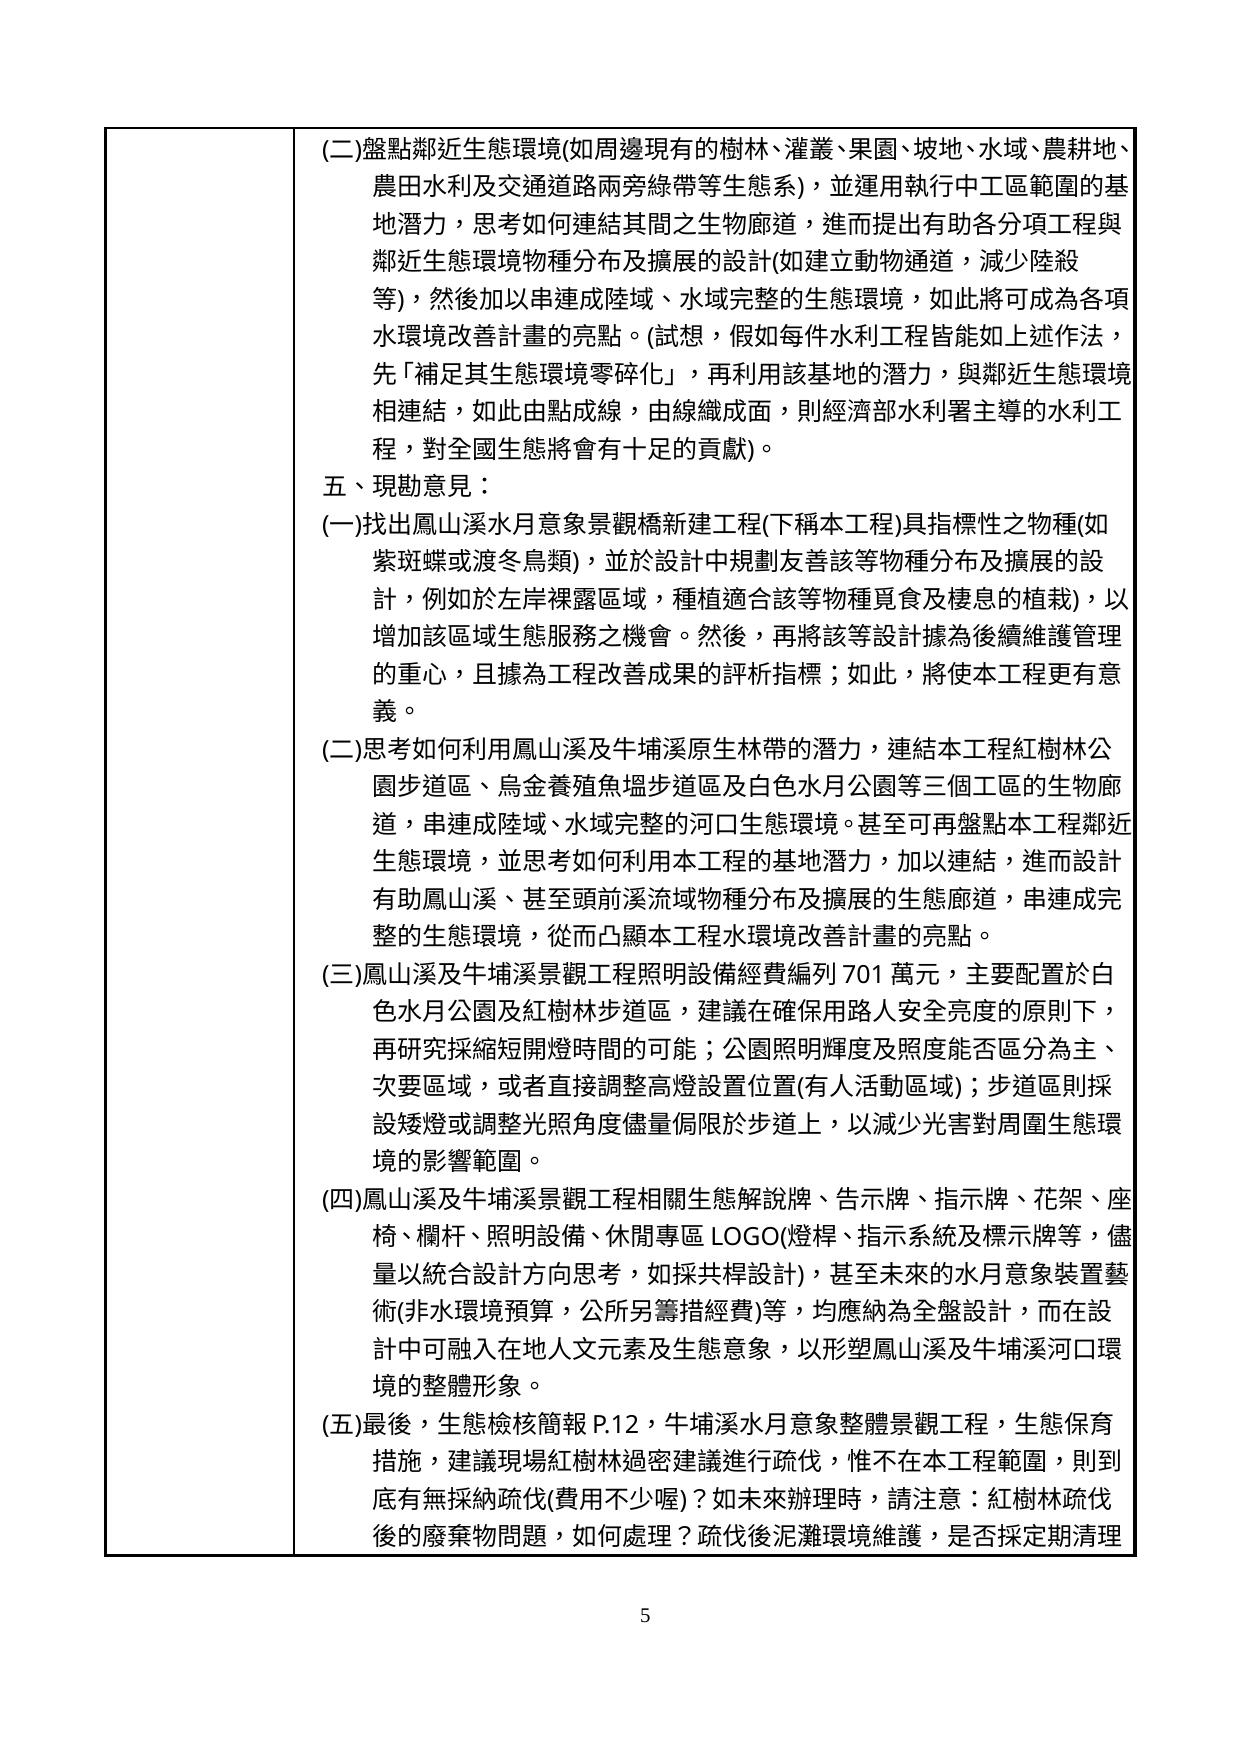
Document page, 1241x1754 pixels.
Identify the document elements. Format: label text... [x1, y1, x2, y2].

table_cell 壹、訪查暨現勘意見 林委員煌喬: 記得109年3月6日水環境改善計畫專案審查小組第6次會議本人曾建議新竹縣政府(下稱縣府)有關生態檢核、公民參與、資訊公開及營運管理應注意辦理那些事項，今天檢視縣府準備的簡報資料，至少有兩件事值得肯定：一是，上述3月6日本人當時建議的應注意辦理事項，部分已獲採納並呈現辦理成果；二是10項水環境建設案，有半數提案之建設內容，可看見縣府願意在適當的水域，推動生態維護、棲地營造(或復育)，恢復生態生機的努力。惟尚有可再加強的地方，謹建議如下： 一、 首先是生態檢核部分：從縣府水環境建設計畫的生態檢核簡報資料顯示，無論是生態檢核團隊組織成員、各分項工程生態調查成果、規劃設計導入生態保育措施、施工中生檢核作業執行，均屬合宜，尤其所提的保育策略與措施，都很精采，間或可見多項生態友善措施，更屬難得？可是仍有下列疑慮： (一)觀察生態檢核簡報P.6各期生態檢核專業工作團隊之計畫發包日期，107年度發包日期是107/12/26，應是誤植吧！108-109年度發包日期是109/2/27，則108年會出現空窗；又各期生態檢核工作如何與各分項工程相配合，換言之，如何將生態檢核成果回饋於設計階段，並落實於施工階段？109年12月11日訪查時，有委員曾提出：「目前生態檢核工作，比較是追著提案計畫，而非更超前部屬」。本人也覺得縣府詳實的生態檢核作業，好像是在計畫審查通過後再進行，果真如此，可能造成生態檢核相關作業與細部設計同步進行，惟因生態檢核完成報告，會有時間落後，所以實際上會是「細部設計」走在「生態檢核」的前頭，如此，不是「設計」與「生態檢核」成為兩條平行線，沒有交集；不然，就是細部設計時無生態資料可用，導致細部設計書圖文件，幾乎未見生態檢核的相關內容，只能事後追補變更設計，恐將造成效不佳。因為，設計階段扮演著落實生態檢核成果的重要角色，工程顧問公司要將1.生態檢核成果及所提的生態保育策略與措施，回饋融入設計中；2.並將已實質擬定之保育措施，納入工程相關(細部)設計書圖及採購契約的規範，承商才會將生態保育策略與措施，納入施工三書；也才能將生態檢核團隊的知識，傳授予(或約束)承商及工人，而能真正落實於施工階段。因此，生態檢核團隊詳細調查(資料蒐集、現地調查及訪談蒐集)一定要走在最前頭，確實掌握各分項工程內容及工區生態的現狀，釐清各項工程進行可能造成生態的影響，才能研擬對應且適切地保育策略與措施，以及提出工程顧問公司真實受用的工程配置方案。 (二)生態檢核簡報P.12提及，「施工階段生態檢核特別指示」，1.建立生態檢核作業範例，可惜並未見到範例的任何資料；2.施工計畫、監造計畫應載明生態保育措施及執行注意事項，這大概是各縣市政府執行全國水環境改善計畫的創舉，也是本人一直鼓吹應仿目前所有工程都會要求承商提出安全衛生、環境保護及交通安全執行計畫一般，也將「生態檢核成果」納為施工三書的重要執行及查核對象，才能確保於施工階段獲得落實。因此，建議應要求承商與生態檢核團隊討論，於施工計畫提出「生態檢核執行計畫」專章；並檢視已實質擬定的生態保育措施，有那些項目應納入品質計畫審查意見表之審查項目，以及監造權責劃分表之工作項目，俾作為後續施工品管、監造的依據。尤其，各項分項工程的自主檢查表的製作，其檢查內容不能流於形式，應扣合生態保育措施，獨立嚴謹設計檢驗項目；尤應著重於保全對象，以及承商應特別注意落實的保育措施等，來設計及檢查，才有意義。最好由專業製表(可由生態檢核團隊負責)，供施工廠商定期填寫查核，才有利於施工階段徹底執行生態保育措施。 (三)生態檢核簡報P.17、39、48均有提出「顧問團提供生態檢核作業改善建議」，建議可進一步建立能貫穿水環境改善工程生命週期，全程督導落實生態檢核作業的可行機制，可由水環境改善輔導顧問團擔任此項任務，除適時督導各分項工程之生態計畫書內容的執行情形外，應辦理水環境建設工程現地勘查，管考生態檢核作業落實情形，甚至施工單位遇到問題時，亦應提出改善建議及協助解決問題。 二、公民參與及資訊公開部分： (一)「公民參與」可作為公部門與民眾的良好互動機制，但開放性討論並非任由某一方(如社區民眾及民意代表)主導意見，而是應在專業者的規劃協助下，來共同思考如何能重建水環境的生態、社會及經濟功能。是以，執行單位在辦理公民參與前，應提出該河段流域的發展願景藍圖之初步規劃，並辦理其相關資料之資訊公開，以利公民參與時能討論聚焦。因此，「資訊公開」是公民參與的重要基礎，其最重要的功能，是要及時將正確訊息對外界公開，以達到決策透明與溝通交流的目的(這就是為何要將公民參與及資訊公開綁在一起的理由，因為兩者互為一體的兩面)。而其中能促使公私部門能建立互信，維繫良好互動，進而達成共識的關鍵，就是「資訊對等」；又為了使資訊對等，公部門就應先建立完善資訊共享與公開方式，同時應提供完整的資料。 (二)又公民參與的方式，應盡可能提供整體完整資訊，並保障參與者的發言機會，及將各階段平台討論詳實紀錄參與人員的意見，並於後續討論將建議獲採納者，反饋最後參採的辦理情形；無法辦理者，亦應逐一回覆理由；特別是反面意見，又作何處理，以凸顯參與者意見受到重視，俾能建立公私之間良好的信任關係。 (三)如以上述標準來檢視本工程公民參與及資訊公開的辦理情形： 1.從訪查簡報P.17、39、40、68等案件，已能應將相關公民參與的資料消化整理後，以公民關切議題方式呈現，並進一步說明各議題於設計階段的參採情形，如此，我們可循線對照各工程的施作項目，就能很清楚規劃構想是如何形成、如何調整及最後定案的緣由。尤其有部分工程並非鄉愿式地遷就地方民眾的意見，而能秉持全國水環境改善計畫的精神及目標，堅定地回拒及教育民眾，更顯得難能可貴。 2.但訪查簡報P.47、56、58、64等還有半數案件，仍以辦幾場即景式說明會或相關活動，拍幾張照片來呈現，並未交待討論內容、民眾意見及參採情形。尤其所有案件，其溝通對象均僅見到在地意見領袖及社區民眾，卻未見到長期關切各分項工程區域的生態保育團體及專業人士參與(例如：溼地生態環境教育展示設施工程及鹽港溪上游生活圈水環境景觀改善計畫，應該會有關切該工程區域的學者專家及NGO團體)。如此，我們就很難判斷是否已找到對的人參與、溝通，以及評估該等公民參與的有效性。此外，縣府亦可再思考學者專家及NGO團體在部分分項工程中，可扮演什麼角色，並虛心地請教及採納，進而引為助力。 3.至於資訊公開部分：從訪查簡報P.74-82發現，已能資訊公開各分項公程的基本資料、進度、簡報說明、生態檢核資料，並透過媒體配上完工後的照片，來描繪建設成果，倍感溫馨、倍增可看性。惟請注意：資訊公開不等於媒體露出，其最重要的功能，是及時將正確訊息對外界公開，達到決策透明與溝通交流的目的。因此，資訊公開揭露內容，應包括各分項工程的規劃概要說明、規劃範圍、規劃進度、規劃過程所蒐集之資料；各階段討論會議(座談)議程、時間、簡報資料、影(照)片紀錄、相關參考資料報告檔案、聯絡窗口、參與人員等相關資訊。其中，計畫內容連同生態檢核報告，應整理成可閱讀形式對外公開，並主動通知關注此議題的公民組織與在地社群。此外，資訊公開也具有傳達水環境營造理念的責任，若實際上有朝生態復育方向操作，相關報告宜再強化具體內容的論述說明。 三、維護管理部分：縣府在簡報已交代維管的組織架構、經費來源、工作內容及地方參與等，其實，我們並不擔心這些；我們比較擔心的是，縣府的維管工作，仍僅側重於人為設施之維護，卻未見如何掌握生態改善的具體數據及事實之具體作為。因此，建議再強化下列事項： (一)乍看生態檢核簡報P.23有呈現牛埔溪水月意象整體景觀營造工程逐漸回復的生物相，一度讓人欣喜，縣府終能再本次考核呈現一兩項過去建設完成後的目前樣貌。可是仔細一看，仍只是施工階段的生態調查資料，如能延續至完工後的維護管理階段，仍定期監測計畫範圍棲地品質；並追蹤生態保全對象狀態與其他生態課題觀測；以及評估該工程生態保育措施的執行成效等(如生態管的維護)，將會更好。 (二)此外，建議可再檢視下列面項的落實成果，以彰顯各分項工程的生態效益： 1.統計比較建設前後的透水鋪面、新植栽綠化面積(即可澄清台灣河溪網的質疑)。 2.如何減少燈光對周圍生態環境影響的積極作為。 3.對水量多元利用、水體水質淨化及逕流分擔、承洪韌性的貢獻。 4.外來物種清整成果(如班腿樹蛙、長腳捷蟻)。 5.生態、棲地環境的友善設計，或有無建立珍稀物種棲地緩衝區，以及對自然景觀連續及生物多樣性等成果。 6.利用水利工程快速棲地生態表，評估比較本工程建設前後的棲地生態分數。 7.生態檢核施工前後物種族群的比較分析。 如此，更能名符「全國水環境改善計畫」之「改善」其實，藉由維護管理階段的生態監測，來掌握建設後生態改善的具體數據及事實，除為滿足NGO團體的關切外，才能讓建設成果供縣長講故事、展現政績，人民也才會感動。 四、對生態檢核團隊的期許： (一)生態檢核除了盤點生物種類外，更重要的是應盤點生態條件與空間，故除應繪製生態關注區域，並就生態保全對象造冊，以及提出未來可採行的生態友善策略或措施外。建議應再檢視各分項工程的生態環境，屬工區範圍內的陸域或水域，有無需「補足其生態環境零碎化」，或「豐富物種棲地多樣性需求」等亟待改善的地方(例如生態檢核簡報P.35黃框「非本工程範圍」的裸露地，可多植樹)，可藉由工程的進行，順勢加以改善，來強化陸域、水域，藍、綠網絡的連結性及生物多樣性，如此人親近水才有意義。換言之，請多運用「補償」(其實應為「生態增益」)策略，主動去發現、去做，而非被動地僅針對受工程干擾的環境，不得不研究在原地或異地補償的作為。 (這一點只有生態檢核團隊才有此敏感度，工程顧問公司無此專業，故應由生態檢核團隊檢視提出，再由工程顧問公司設計)。 (二)盤點鄰近生態環境(如周邊現有的樹林、灌叢、果園、坡地、水域、農耕地、農田水利及交通道路兩旁綠帶等生態系)，並運用執行中工區範圍的基地潛力，思考如何連結其間之生物廊道，進而提出有助各分項工程與鄰近生態環境物種分布及擴展的設計(如建立動物通道，減少陸殺等)，然後加以串連成陸域、水域完整的生態環境，如此將可成為各項水環境改善計畫的亮點。(試想，假如每件水利工程皆能如上述作法，先「補足其生態環境零碎化」，再利用該基地的潛力，與鄰近生態環境相連結，如此由點成線，由線織成面，則經濟部水利署主導的水利工程，對全國生態將會有十足的貢獻)。 五、現勘意見： (一)找出鳳山溪水月意象景觀橋新建工程(下稱本工程)具指標性之物種(如紫斑蝶或渡冬鳥類)，並於設計中規劃友善該等物種分布及擴展的設計，例如於左岸裸露區域，種植適合該等物種覓食及棲息的植栽)，以增加該區域生態服務之機會。然後，再將該等設計據為後續維護管理的重心，且據為工程改善成果的評析指標；如此，將使本工程更有意義。 (二)思考如何利用鳳山溪及牛埔溪原生林帶的潛力，連結本工程紅樹林公園步道區、烏金養殖魚塭步道區及白色水月公園等三個工區的生物廊道，串連成陸域、水域完整的河口生態環境。甚至可再盤點本工程鄰近生態環境，並思考如何利用本工程的基地潛力，加以連結，進而設計有助鳳山溪、甚至頭前溪流域物種分布及擴展的生態廊道，串連成完整的生態環境，從而凸顯本工程水環境改善計畫的亮點。 (三)鳳山溪及牛埔溪景觀工程照明設備經費編列701萬元，主要配置於白色水月公園及紅樹林步道區，建議在確保用路人安全亮度的原則下，再研究採縮短開燈時間的可能；公園照明輝度及照度能否區分為主、次要區域，或者直接調整高燈設置位置(有人活動區域)；步道區則採設矮燈或調整光照角度儘量侷限於步道上，以減少光害對周圍生態環境的影響範圍。 (四)鳳山溪及牛埔溪景觀工程相關生態解說牌、告示牌、指示牌、花架、座椅、欄杆、照明設備、休閒專區LOGO(燈桿、指示系統及標示牌等，儘量以統合設計方向思考，如採共桿設計)，甚至未來的水月意象裝置藝術(非水環境預算，公所另籌措經費)等，均應納為全盤設計，而在設計中可融入在地人文元素及生態意象，以形塑鳳山溪及牛埔溪河口環境的整體形象。 (五)最後，生態檢核簡報P.12，牛埔溪水月意象整體景觀工程，生態保育措施，建議現場紅樹林過密建議進行疏伐，惟不在本工程範圍，則到底有無採納疏伐(費用不少喔)？如未來辦理時，請注意：紅樹林疏伐後的廢棄物問題，如何處理？疏伐後泥灘環境維護，是否採定期清理方式，以防紅樹林再現及互花米草的強勢入侵？又疏伐方式，是否採跳島式疏伐，營造水塘及裸灘地樣貌，請再參考國內外成功案例，研擬兼顧減少環境破壞及施工安全的疏伐計畫。尤其，施工要做好萬全準備，包括如何採用減少環境擾動的疏伐方式與工序，選擇最佳疏伐時間、使用適當機具等，均請妥適規劃。另如打算將鳳山溪及牛埔溪景觀工程等區域的紅樹林，全數清除(本人認為適度疏伐可議，但全數移除則不宜)，應與學者專家及NGO團體請益、溝通，獲致共識後再進行，絕不可冒進。 劉委員柏宏 一.簡報內容細心有系統，值得肯定。 二.簡報第6頁，關於未來施作，建議也應納入前幾批次成果檢視，優點維持，但缺失應納入藍圖的參考或執行的規範。 三.藍圖的整體性縣政府應有政策，並超前做生態環境盤點之工作及有關水質（水環境關注議題）改善做長期佈局，並分區分期落實，而恢復生態環境方能達成，建議提早計畫。 四.分項工程中有關簡報內容之工程查核分數最高82分，尚有進步空間，應朝品質更優更好的方向邁進。而進度方面如鳯山溪水月意象觀橋新建工程所附照片，預定完工日期12/21尚有一段距離，是否應有趕工計畫以符期待。 五.未來維護管理均交由市公所負責，建議應有經費支持及考核，並要求完整的計畫（維護計畫、編制、頻率等）才能落實。 六.民眾參與工作，大部份的計畫作為均以說明會方式執行，效果不好，惟看到鹽港溪的討論較密切，可以發現有更多的接觸更多的討論，才能得以落實溝通的效益，建議縣府更積極要求規劃設計單位以〝工作坊〞或〝類工作坊〞，來落實公民參與的目標，並將公民參與照片、成果、回應、公開。 七.生態檢核之生態團隊成員完整，但建議若有景觀專業背景會更完整。 八.生態自主檢核工作，納入施工計畫、監造計畫中非常好。但建議應落實查核且自主檢查頻率由每月增為每兩週，季檢核增為月檢核。 九.生態團隊在工程施工中之異常現象，建議主動抽檢。 十.P39頁鹽港溪的迴避建議，但仍有地坪logo與台灣畫眉及穿山甲棲地有無衝突，請說明。 十一.建議簡報中有迴避、減量、補償等實質建議，應在簡報中提出說明之圖說大樣。 十二.有空拍監測的照片，建議應有分拍說明，在照片上呈現並做為資訊公開之資料。 十三.新月沙灘上的定砂與植草之成果應持續追踨。 經濟部水利署(工務組) 一.工程查核與督導情形部分，建議對歷次查核或督導分數等統計說明。另經濟部是施工查核非簡報第33頁及37頁所述國營會督導。 二.鹽港溪上游生活圈水環境景觀改善計畫110年2月24日開工，預計111年3月30日竣工，惟缺少施工執行進度及是否有因疫情辦理工期展延等說明。 三.營運管理計畫部分，編列預算辦理轄區內河川及區排環境整理及設施維護予以肯定，惟後續仍請依各批次推動情形，滾動檢討編列適當經費及維管內容。 四.生態檢核部分各項計畫工程有將迴避、縮小、減輕、補償四個策略充分納入設計檢討，至於後續施工情形請落實檢核工作，並將施工計畫納入生態保育章節，以利確實推動。 五.工程會已於110年10月6日修訂「公共工程生態檢核注意事項」，請生態團隊於施工中及施工後落實生態保育措施監測，以確認生態保全對象狀況及工區棲地品質(或棲地變化)，以適時調整生態保育措施，並分析生態保育措施執行成效。 五.鳳山溪水月意象景觀橋新建工程位於新竹濱海地區，東北季風期間海風強勁，鋼構橋吊裝作業危險度提高，建議依氣象局每日風力預報資料，於工區增設風力資訊看板，以供現場景觀橋桁架吊掛作業施作之參考。 六.鳳山溪水月意象景觀橋新建工程起重機吊掛屬高風險作業，請廠商落實執行每日施工前危害告知，及檢查勞工個人防護具，並逐日記載於「工地職業安全衛生施工前檢查紀錄表」並請監造單位加強移動式起重機及吊掛作業安全抽查，並拍照及留存抽查紀錄。 七.鳳山溪水月意象景觀橋新建工程，部分施工鋼便橋欄杆以鐵線綁紮且接頭未加保護套，不符營造安全衛生設施標準規定。 經濟部水利署(河海組)： 一.新竹縣目前請款預算之支用比達99%，實際發包預算支用比約89%，整體執行效率尚佳，值得肯定。目前新竹縣執行中工程尚有三件未完成，其中鹽港溪上游生活圈水環境景觀改善計畫在109年10月決標後遲至110年3月開工，並預計明年3月完工，開工已延遲，建請縣府督促寶山鄉公所加緊趕辦，俾利加速展現水環境改善成效。 二.經濟部已核列新竹縣藍圖規劃補助經費，請縣府儘速完成發包作業，後續資源盤點及相關規劃工作應細緻完善，建議應將前幾批次無論核定或未核定案件納入檢討外，亦可找洽詢在地長期關心地方事務的NGO團體及本署第二河川局共同討論，俾利擘劃出更具整體性亮點之水環境改善計畫。 三.生態檢核部分，請依工程會及依本計畫執行作業注意事項等相關規定辦理，應落實全工程生命周期(計畫核定階段、規劃階段、設計階段、施工階段、維護管理階段)之生態檢核及辦理民眾參與資訊公開等相關事宜。公共工程生態檢核自評表部分，並請補充說明民眾參與、溝通協調紀錄、生態檢核紀錄及照片等佐證資料附於自評表後以附件補充。並請水環境輔導顧問團協助後續相關事宜。 四,另生態檢核有關簡報p29生態管佈放設計，是否係請教相關研究學者專家，針對蟹類生活習性所提建議？如否，於河道內刻意擺放PVC生態管，除對景觀視野是扣分之外，亦將造成環境汙染疑慮，且屆時蟹類群聚是否更易造成天敵捕殺，請考量酌參。 五.工程生命週期各階段（計畫核定階段、規劃階段、設計階段、施工階段、維護管理階段）辦理生態檢核後之友善生態措施(迴避、縮小、減輕、補償等)回饋情形，縣府、公所及輔導顧問團之管控機制為何？各案生態檢核自主檢查表之友善生態保育措施，是否落實於工程生命週期各階段？生態檢核落實之異常現象辦理及改善情形？ 六.資訊公開部分，請加強於依相關規定持續辦理，目前資訊公開資料中各工程生命週期之生態檢核相關資料，請一併檢視及補充。另本署資訊室已建置水環境建設專屬網站，請縣政府及輔導顧問團配合將資料上傳至該網站，以利民眾檢視查閱落實民眾參與及資訊公開。 七.有關環團本年度涉及新竹縣政府特別關注案件(頭前溪左岸隆恩堰水環境改善案)部分，請新竹縣政府持續與環團及在地民眾加強溝通協調，必要時持續主動對外發佈新聞稿或說明本計畫相關友善生態措施，以打造新竹縣兼顧生態環境之水環境建設願景，並利計畫推動。 貳、綜合結論： 各委員及單位代表意見請受訪單位(新竹縣政府)參酌辦理，並於110年12月15日前將改善辦理情形及照片彙整成冊函送經濟部憑辦。 [295, 129, 1133, 1553]
table_cell [107, 129, 293, 1553]
